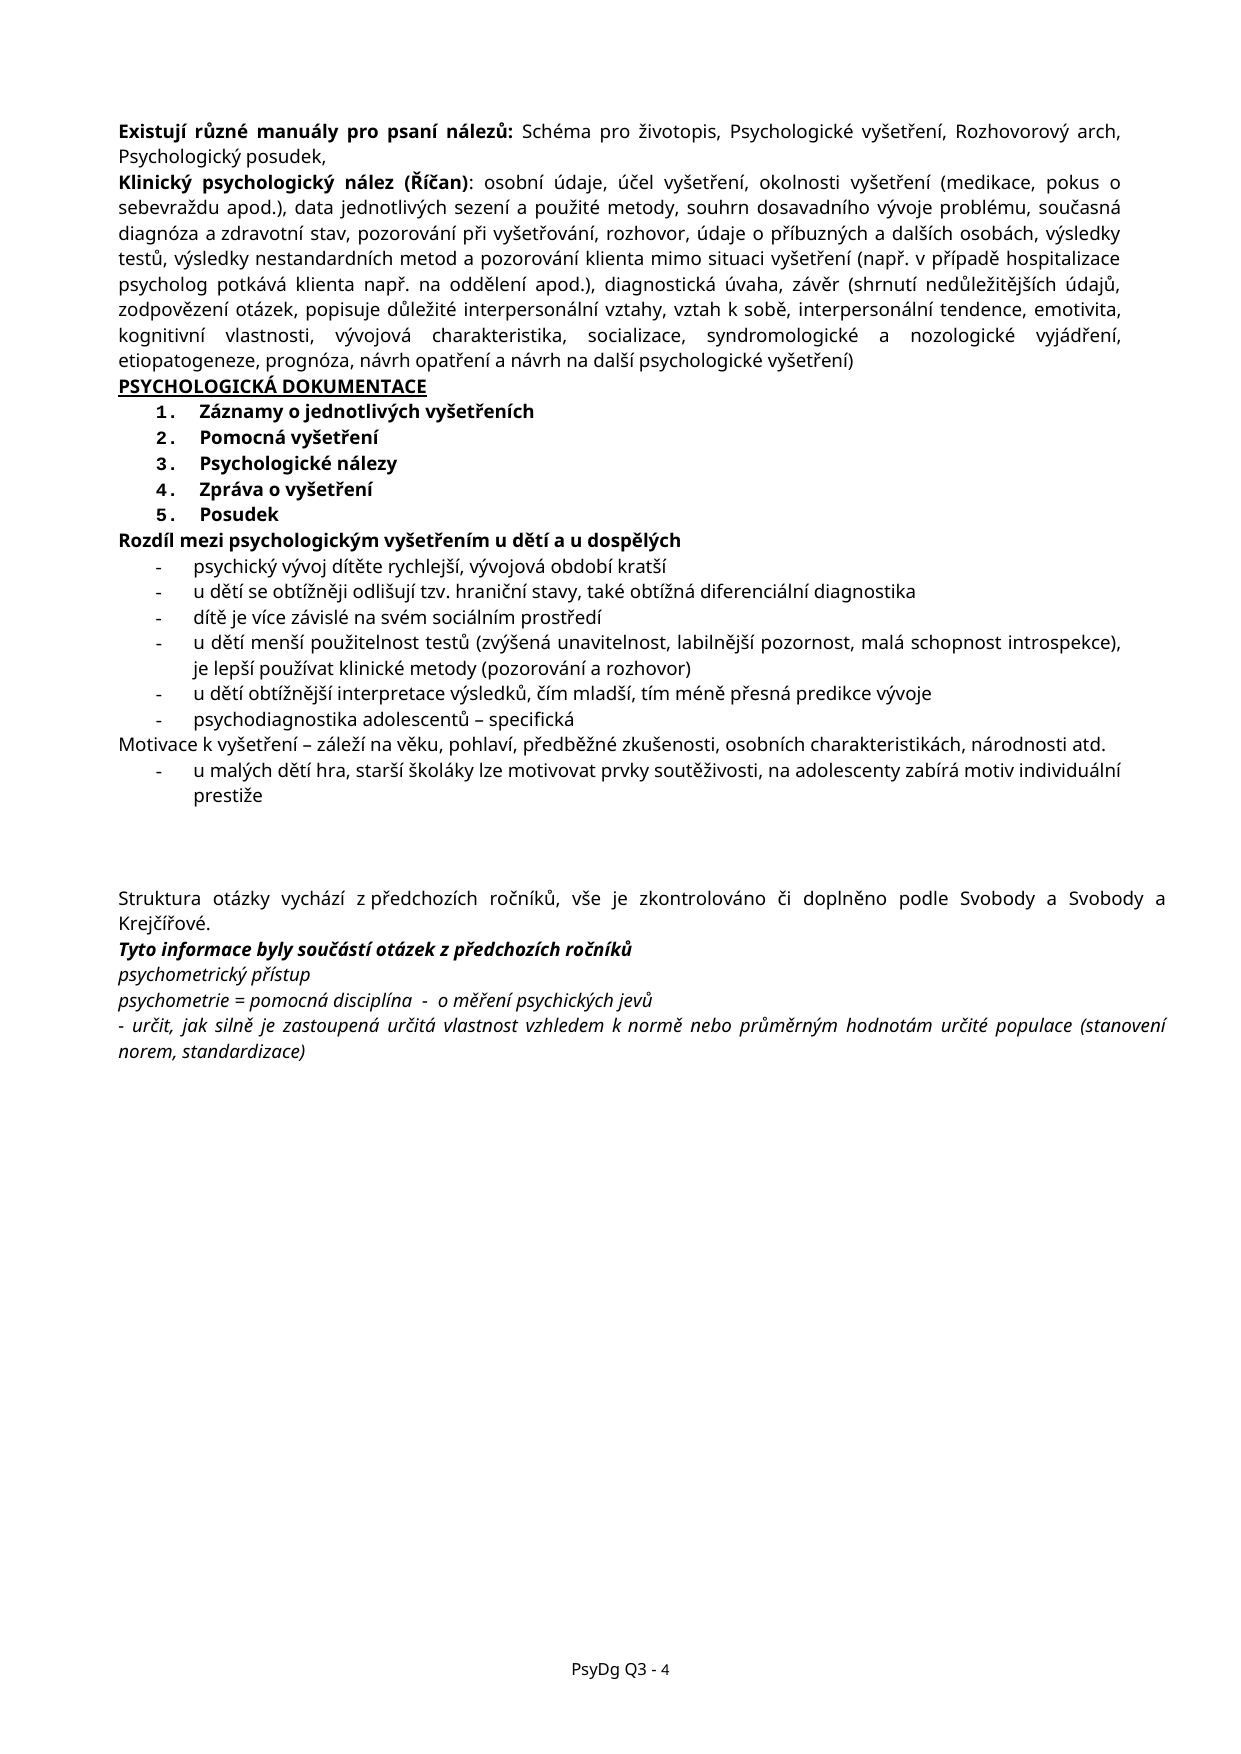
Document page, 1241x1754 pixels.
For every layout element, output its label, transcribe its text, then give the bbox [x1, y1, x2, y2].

text psychometrický přístup [118, 961, 1166, 987]
list Psychologické nálezy [156, 450, 1122, 476]
text Klinický psychologický nález (Říčan): osobní údaje, účel vyšetření, okolnosti vyšetření (medikace, pokus o sebevraždu apod.), data jednotlivých sezení a použité metody, souhrn dosavadního vývoje problému, současná diagnóza a zdravotní stav, pozorování při vyšetřování, rozhovor, údaje o příbuzných a dalších osobách, výsledky testů, výsledky nestandardních metod a pozorování klienta mimo situaci vyšetření (např. v případě hospitalizace psycholog potkává klienta např. na oddělení apod.), diagnostická úvaha, závěr (shrnutí nedůležitějších údajů, zodpovězení otázek, popisuje důležité interpersonální vztahy, vztah k sobě, interpersonální tendence, emotivita, kognitivní vlastnosti, vývojová charakteristika, socializace, syndromologické a nozologické vyjádření, etiopatogeneze, prognóza, návrh opatření a návrh na další psychologické vyšetření) [118, 169, 1122, 373]
text Motivace k vyšetření – záleží na věku, pohlaví, předběžné zkušenosti, osobních charakteristikách, národnosti atd. [118, 732, 1122, 757]
text Tyto informace byly součástí otázek z předchozích ročníků [118, 936, 1166, 961]
text - určit, jak silně je zastoupená určitá vlastnost vzhledem k normě nebo průměrným hodnotám určité populace (stanovení norem, standardizace) [118, 1012, 1166, 1063]
text Existují různé manuály pro psaní nálezů: Schéma pro životopis, Psychologické vyšetření, Rozhovorový arch, Psychologický posudek, [118, 118, 1122, 169]
text Rozdíl mezi psychologickým vyšetřením u dětí a u dospělých [118, 527, 1122, 553]
list u dětí se obtížněji odlišují tzv. hraniční stavy, také obtížná diferenciální diagnostika [155, 578, 1122, 604]
text psychometrie = pomocná disciplína - o měření psychických jevů [118, 987, 1166, 1012]
list u dětí menší použitelnost testů (zvýšená unavitelnost, labilnější pozornost, malá schopnost introspekce), je lepší používat klinické metody (pozorování a rozhovor) [156, 629, 1122, 681]
list u malých dětí hra, starší školáky lze motivovat prvky soutěživosti, na adolescenty zabírá motiv individuální prestiže [156, 757, 1122, 808]
list Záznamy o jednotlivých vyšetřeních [156, 399, 1122, 424]
list psychodiagnostika adolescentů – specifická [156, 706, 1122, 732]
list Pomocná vyšetření [156, 424, 1122, 450]
list u dětí obtížnější interpretace výsledků, čím mladší, tím méně přesná predikce vývoje [156, 681, 1122, 706]
list psychický vývoj dítěte rychlejší, vývojová období kratší [155, 553, 1122, 578]
list Zpráva o vyšetření [156, 476, 1122, 502]
list Posudek [156, 502, 1122, 527]
list dítě je více závislé na svém sociálním prostředí [155, 604, 1122, 629]
subtitle PSYCHOLOGICKÁ DOKUMENTACE [118, 373, 1122, 399]
text Struktura otázky vychází z předchozích ročníků, vše je zkontrolováno či doplněno podle Svobody a Svobody a Krejčířové. [118, 885, 1166, 936]
